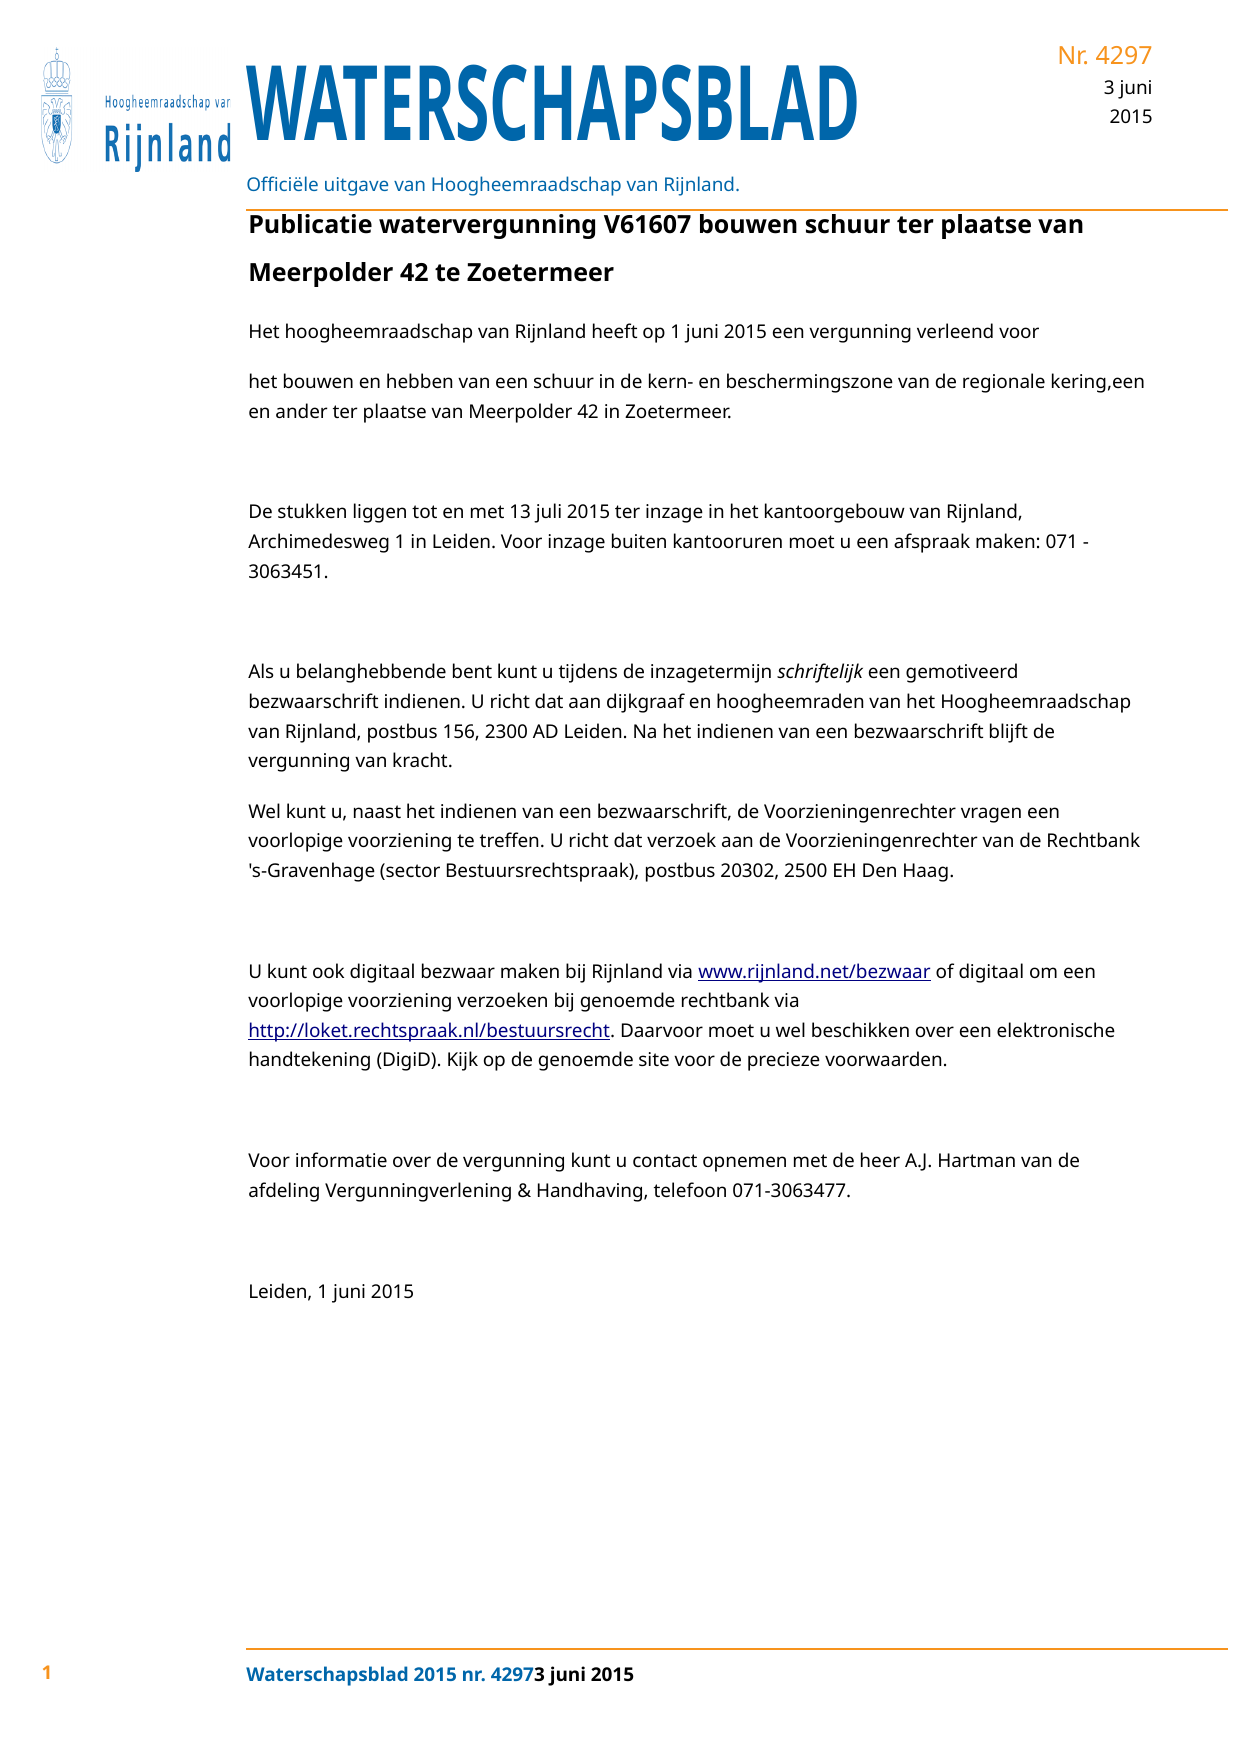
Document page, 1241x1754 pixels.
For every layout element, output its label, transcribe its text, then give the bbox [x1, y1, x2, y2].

text De stukken liggen tot en met 13 juli 2015 ter inzage in het kantoorgebouw van Rijnland, Archimedesweg 1 in Leiden. Voor inzage buiten kantooruren moet u een afspraak maken: 071 - 3063451. [248, 499, 1152, 584]
text Het hoogheemraadschap van Rijnland heeft op 1 juni 2015 een vergunning verleend voor [248, 318, 1152, 344]
text U kunt ook digitaal bezwaar maken bij Rijnland via www.rijnland.net/bezwaar of digitaal om een voorlopige voorziening verzoeken bij genoemde rechtbank via http://loket.rechtspraak.nl/bestuursrecht. Daarvoor moet u wel beschikken over een elektronische handtekening (DigiD). Kijk op de genoemde site voor de precieze voorwaarden. [248, 958, 1152, 1072]
text het bouwen en hebben van een schuur in de kern- en beschermingszone van de regionale kering,een en ander ter plaatse van Meerpolder 42 in Zoetermeer. [248, 368, 1152, 424]
text Leiden, 1 juni 2015 [248, 1278, 1152, 1304]
picture [41, 47, 231, 172]
text Als u belanghebbende bent kunt u tijdens de inzagetermijn schriftelijk een gemotiveerd bezwaarschrift indienen. U richt dat aan dijkgraaf en hoogheemraden van het Hoogheemraadschap van Rijnland, postbus 156, 2300 AD Leiden. Na het indienen van een bezwaarschrift blijft de vergunning van kracht. [248, 659, 1152, 773]
text Wel kunt u, naast het indienen van een bezwaarschrift, de Voorzieningenrechter vragen een voorlopige voorziening te treffen. U richt dat verzoek aan de Voorzieningenrechter van de Rechtbank 's-Gravenhage (sector Bestuursrechtspraak), postbus 20302, 2500 EH Den Haag. [248, 798, 1152, 883]
text Voor informatie over de vergunning kunt u contact opnemen met de heer A.J. Hartman van de afdeling Vergunningverlening & Handhaving, telefoon 071-3063477. [248, 1147, 1152, 1203]
text Publicatie watervergunning V61607 bouwen schuur ter plaatse van Meerpolder 42 te Zoetermeer [248, 211, 1152, 288]
